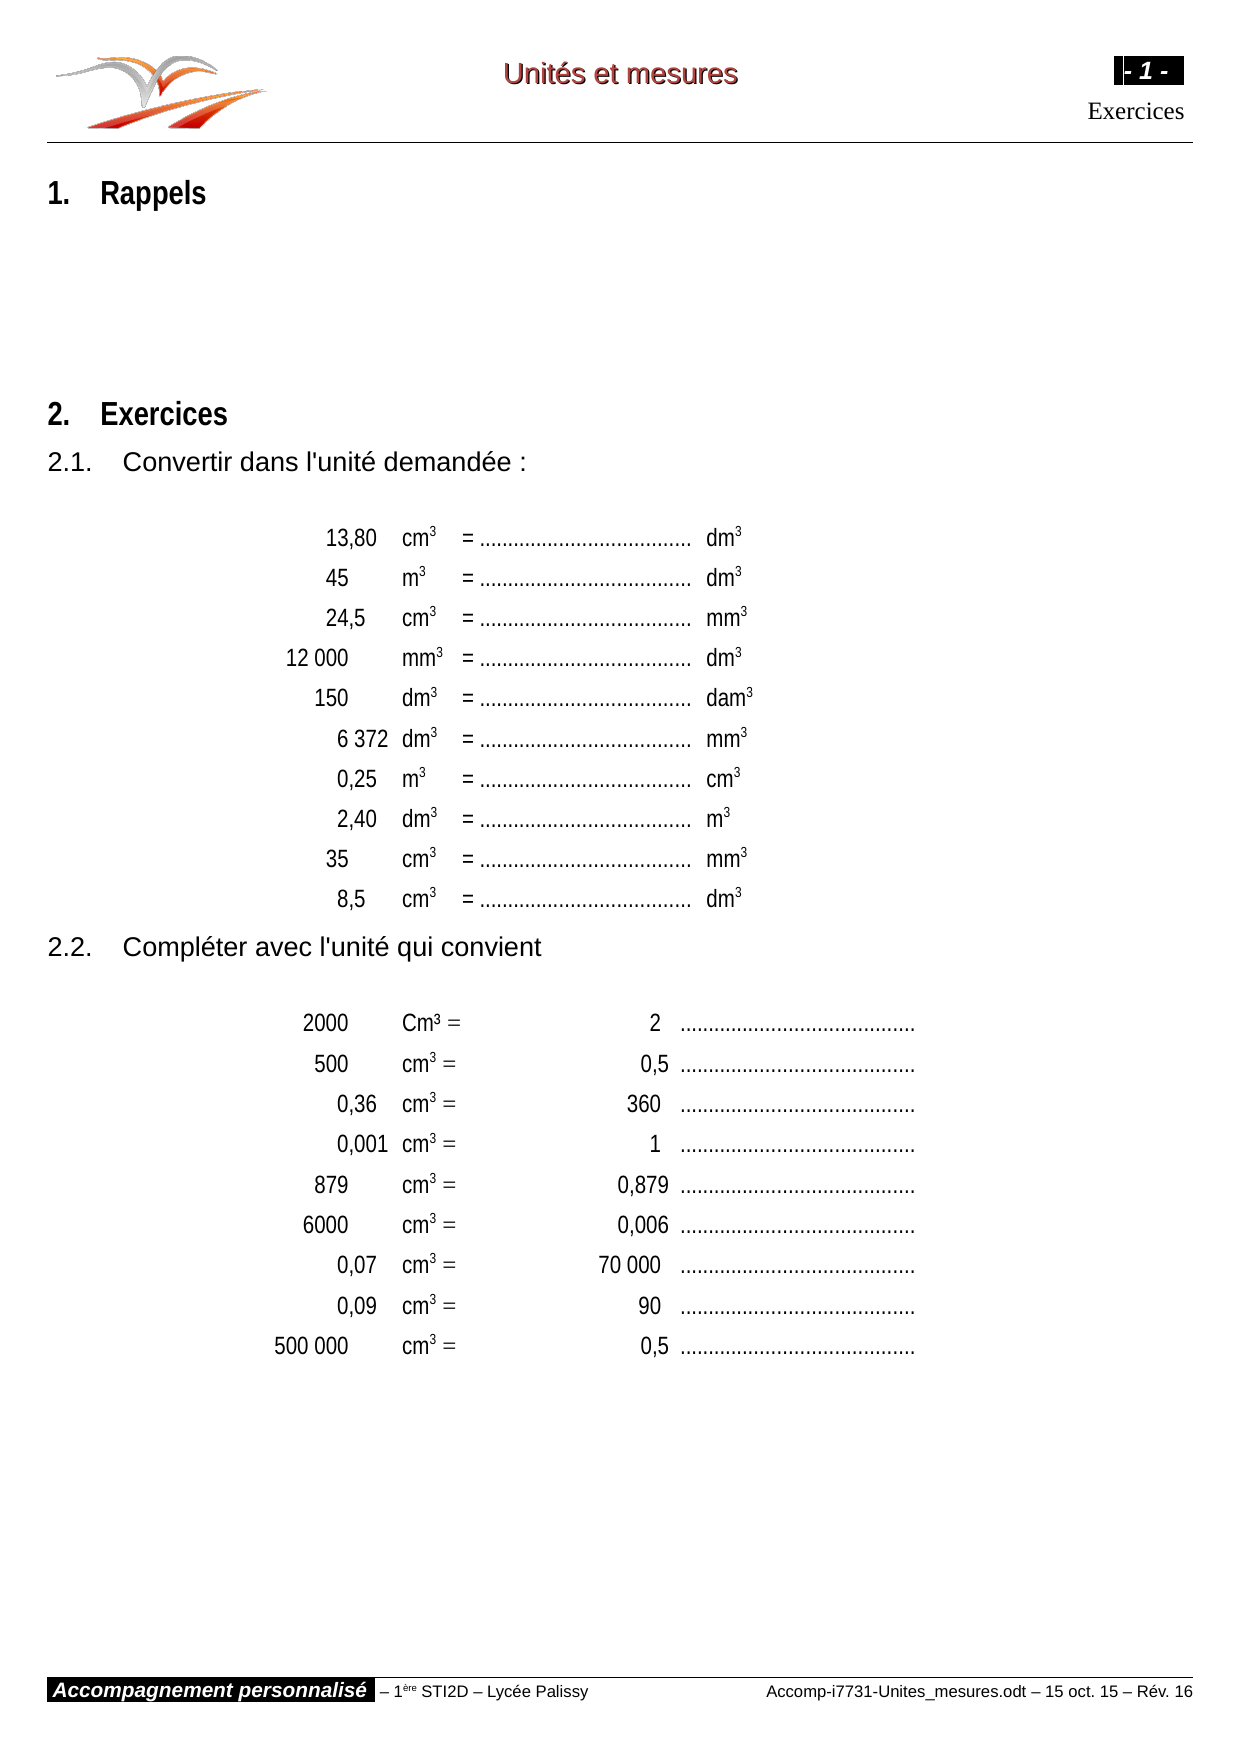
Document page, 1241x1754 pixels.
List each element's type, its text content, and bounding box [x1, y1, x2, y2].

table_cell dm3 [396, 718, 451, 758]
subtitle Rappels [47, 173, 1193, 211]
table_cell 90 [478, 1285, 674, 1325]
table_cell cm3 [396, 838, 451, 878]
table_cell cm3 [701, 758, 761, 798]
subtitle Exercices [47, 395, 1193, 433]
table_cell cm3 = [396, 1083, 478, 1124]
table_header [165, 477, 396, 517]
table_cell = [451, 878, 701, 918]
table_cell [675, 1204, 924, 1244]
table_header [396, 477, 451, 517]
table_cell m3 [396, 558, 451, 597]
table_cell dm3 [701, 517, 761, 557]
table_cell cm3 = [396, 1164, 478, 1204]
table_cell [675, 1285, 924, 1325]
table_cell [675, 1124, 924, 1164]
table_cell dm3 [701, 558, 761, 597]
table_cell 35 [165, 838, 396, 878]
table_header [478, 963, 674, 1003]
table_cell 500 [165, 1043, 396, 1083]
table_cell m3 [396, 758, 451, 798]
table_cell cm3 = [396, 1043, 478, 1083]
table_cell 360 [478, 1083, 674, 1124]
table_cell cm3 = [396, 1204, 478, 1244]
picture [56, 56, 269, 129]
table_cell 0,07 [165, 1245, 396, 1285]
table_cell 13,80 [165, 517, 396, 557]
table_cell = [451, 718, 701, 758]
table_cell cm3 = [396, 1245, 478, 1285]
table_cell cm3 = [396, 1325, 478, 1366]
table_cell = [451, 598, 701, 638]
table_cell [675, 1325, 924, 1366]
table_header [701, 477, 761, 517]
table_cell 500 000 [165, 1325, 396, 1366]
table_cell 2,40 [165, 798, 396, 838]
subtitle Convertir dans l'unité demandée : [47, 446, 1193, 477]
table_cell [675, 1164, 924, 1204]
table_header [675, 963, 924, 1003]
table_cell [675, 1043, 924, 1083]
subtitle Compléter avec l'unité qui convient [47, 931, 1193, 963]
table_cell cm3 [396, 878, 451, 918]
table_cell cm3 = [396, 1124, 478, 1164]
table_cell cm3 [396, 517, 451, 557]
table_cell 2 [478, 1003, 674, 1043]
table_cell cm3 [396, 598, 451, 638]
table_cell 0,09 [165, 1285, 396, 1325]
table_cell m3 [701, 798, 761, 838]
table_cell = [451, 558, 701, 597]
table_cell Cm³ = [396, 1003, 478, 1043]
table_cell 0,5 [478, 1325, 674, 1366]
table_cell 70 000 [478, 1245, 674, 1285]
table_cell = [451, 638, 701, 678]
table_cell [675, 1083, 924, 1124]
table_cell = [451, 838, 701, 878]
table_cell 879 [165, 1164, 396, 1204]
table_cell = [451, 798, 701, 838]
table_header [396, 963, 478, 1003]
table_cell = [451, 758, 701, 798]
table_cell 24,5 [165, 598, 396, 638]
table_cell mm3 [396, 638, 451, 678]
table_cell 45 [165, 558, 396, 597]
table_cell mm3 [701, 838, 761, 878]
table_cell dm3 [396, 798, 451, 838]
table_cell 0,006 [478, 1204, 674, 1244]
table_cell dam3 [701, 678, 761, 718]
table_cell 1 [478, 1124, 674, 1164]
table_cell 0,001 [165, 1124, 396, 1164]
table_cell 150 [165, 678, 396, 718]
table_cell 6000 [165, 1204, 396, 1244]
table_cell 6 372 [165, 718, 396, 758]
table_cell [675, 1245, 924, 1285]
table_cell [675, 1003, 924, 1043]
table_cell 8,5 [165, 878, 396, 918]
table_cell dm3 [396, 678, 451, 718]
table_cell mm3 [701, 598, 761, 638]
table_header [451, 477, 701, 517]
table_header [165, 963, 396, 1003]
table_cell 12 000 [165, 638, 396, 678]
table_cell dm3 [701, 638, 761, 678]
table_cell = [451, 517, 701, 557]
table_cell 0,5 [478, 1043, 674, 1083]
table_cell 0,25 [165, 758, 396, 798]
table_cell 0,36 [165, 1083, 396, 1124]
table_cell mm3 [701, 718, 761, 758]
table_cell 2000 [165, 1003, 396, 1043]
table_cell dm3 [701, 878, 761, 918]
table_cell = [451, 678, 701, 718]
table_cell cm3 = [396, 1285, 478, 1325]
table_cell 0,879 [478, 1164, 674, 1204]
